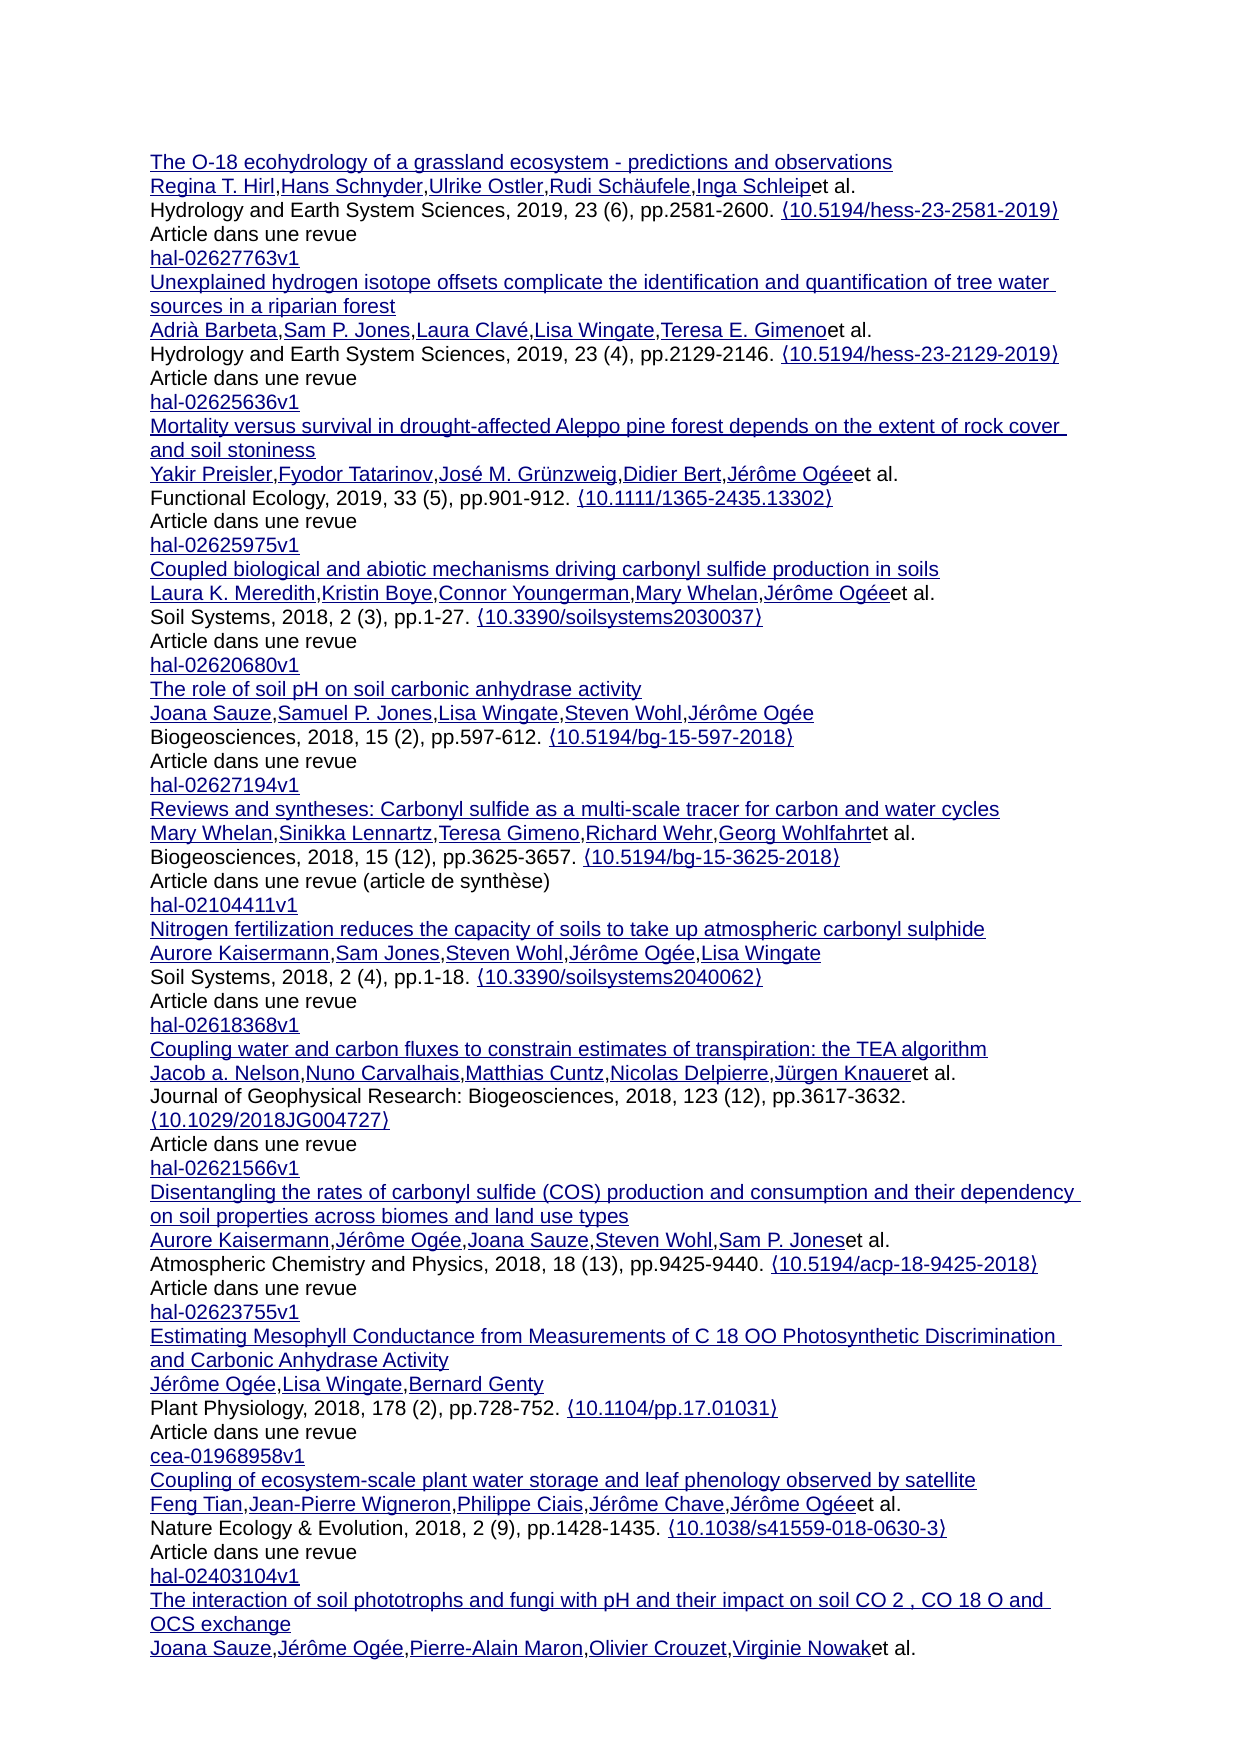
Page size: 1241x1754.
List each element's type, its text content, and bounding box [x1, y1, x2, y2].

table_cell Coupling of ecosystem-scale plant water storage and leaf phenology observed by satellite Feng Tian,Jean-Pierre Wigneron,Philippe Ciais,Jérôme Chave,Jérôme Ogéeet al. Nature Ecology & Evolution, 2018, 2 (9), pp.1428-1435. ⟨10.1038/s41559-018-0630-3⟩ Article dans une revue hal-02403104v1 [150, 1468, 1090, 1587]
table_cell Coupled biological and abiotic mechanisms driving carbonyl sulfide production in soils Laura K. Meredith,Kristin Boye,Connor Youngerman,Mary Whelan,Jérôme Ogéeet al. Soil Systems, 2018, 2 (3), pp.1-27. ⟨10.3390/soilsystems2030037⟩ Article dans une revue hal-02620680v1 [150, 557, 1090, 677]
table_cell The interaction of soil phototrophs and fungi with pH and their impact on soil CO 2 , CO 18 O and OCS exchange Joana Sauze,Jérôme Ogée,Pierre-Alain Maron,Olivier Crouzet,Virginie Nowaket al. [150, 1588, 1090, 1659]
table_cell Estimating Mesophyll Conductance from Measurements of C 18 OO Photosynthetic Discrimination and Carbonic Anhydrase Activity Jérôme Ogée,Lisa Wingate,Bernard Genty Plant Physiology, 2018, 178 (2), pp.728-752. ⟨10.1104/pp.17.01031⟩ Article dans une revue cea-01968958v1 [150, 1324, 1090, 1468]
table_cell Mortality versus survival in drought‐affected Aleppo pine forest depends on the extent of rock cover and soil stoniness Yakir Preisler,Fyodor Tatarinov,José M. Grünzweig,Didier Bert,Jérôme Ogéeet al. Functional Ecology, 2019, 33 (5), pp.901-912. ⟨10.1111/1365-2435.13302⟩ Article dans une revue hal-02625975v1 [150, 414, 1090, 557]
table_cell Coupling water and carbon fluxes to constrain estimates of transpiration: the TEA algorithm Jacob a. Nelson,Nuno Carvalhais,Matthias Cuntz,Nicolas Delpierre,Jürgen Knaueret al. Journal of Geophysical Research: Biogeosciences, 2018, 123 (12), pp.3617-3632. ⟨10.1029/2018JG004727⟩ Article dans une revue hal-02621566v1 [150, 1036, 1090, 1180]
table_cell Reviews and syntheses: Carbonyl sulfide as a multi-scale tracer for carbon and water cycles Mary Whelan,Sinikka Lennartz,Teresa Gimeno,Richard Wehr,Georg Wohlfahrtet al. Biogeosciences, 2018, 15 (12), pp.3625-3657. ⟨10.5194/bg-15-3625-2018⟩ Article dans une revue (article de synthèse) hal-02104411v1 [150, 797, 1090, 917]
table_cell The role of soil pH on soil carbonic anhydrase activity Joana Sauze,Samuel P. Jones,Lisa Wingate,Steven Wohl,Jérôme Ogée Biogeosciences, 2018, 15 (2), pp.597-612. ⟨10.5194/bg-15-597-2018⟩ Article dans une revue hal-02627194v1 [150, 677, 1090, 797]
table_cell The O-18 ecohydrology of a grassland ecosystem - predictions and observations Regina T. Hirl,Hans Schnyder,Ulrike Ostler,Rudi Schäufele,Inga Schleipet al. Hydrology and Earth System Sciences, 2019, 23 (6), pp.2581-2600. ⟨10.5194/hess-23-2581-2019⟩ Article dans une revue hal-02627763v1 [150, 150, 1090, 270]
table_cell Nitrogen fertilization reduces the capacity of soils to take up atmospheric carbonyl sulphide Aurore Kaisermann,Sam Jones,Steven Wohl,Jérôme Ogée,Lisa Wingate Soil Systems, 2018, 2 (4), pp.1-18. ⟨10.3390/soilsystems2040062⟩ Article dans une revue hal-02618368v1 [150, 917, 1090, 1036]
table_cell Disentangling the rates of carbonyl sulfide (COS) production and consumption and their dependency on soil properties across biomes and land use types Aurore Kaisermann,Jérôme Ogée,Joana Sauze,Steven Wohl,Sam P. Joneset al. Atmospheric Chemistry and Physics, 2018, 18 (13), pp.9425-9440. ⟨10.5194/acp-18-9425-2018⟩ Article dans une revue hal-02623755v1 [150, 1180, 1090, 1324]
table_cell Unexplained hydrogen isotope offsets complicate the identification and quantification of tree water sources in a riparian forest Adrià Barbeta,Sam P. Jones,Laura Clavé,Lisa Wingate,Teresa E. Gimenoet al. Hydrology and Earth System Sciences, 2019, 23 (4), pp.2129-2146. ⟨10.5194/hess-23-2129-2019⟩ Article dans une revue hal-02625636v1 [150, 270, 1090, 413]
